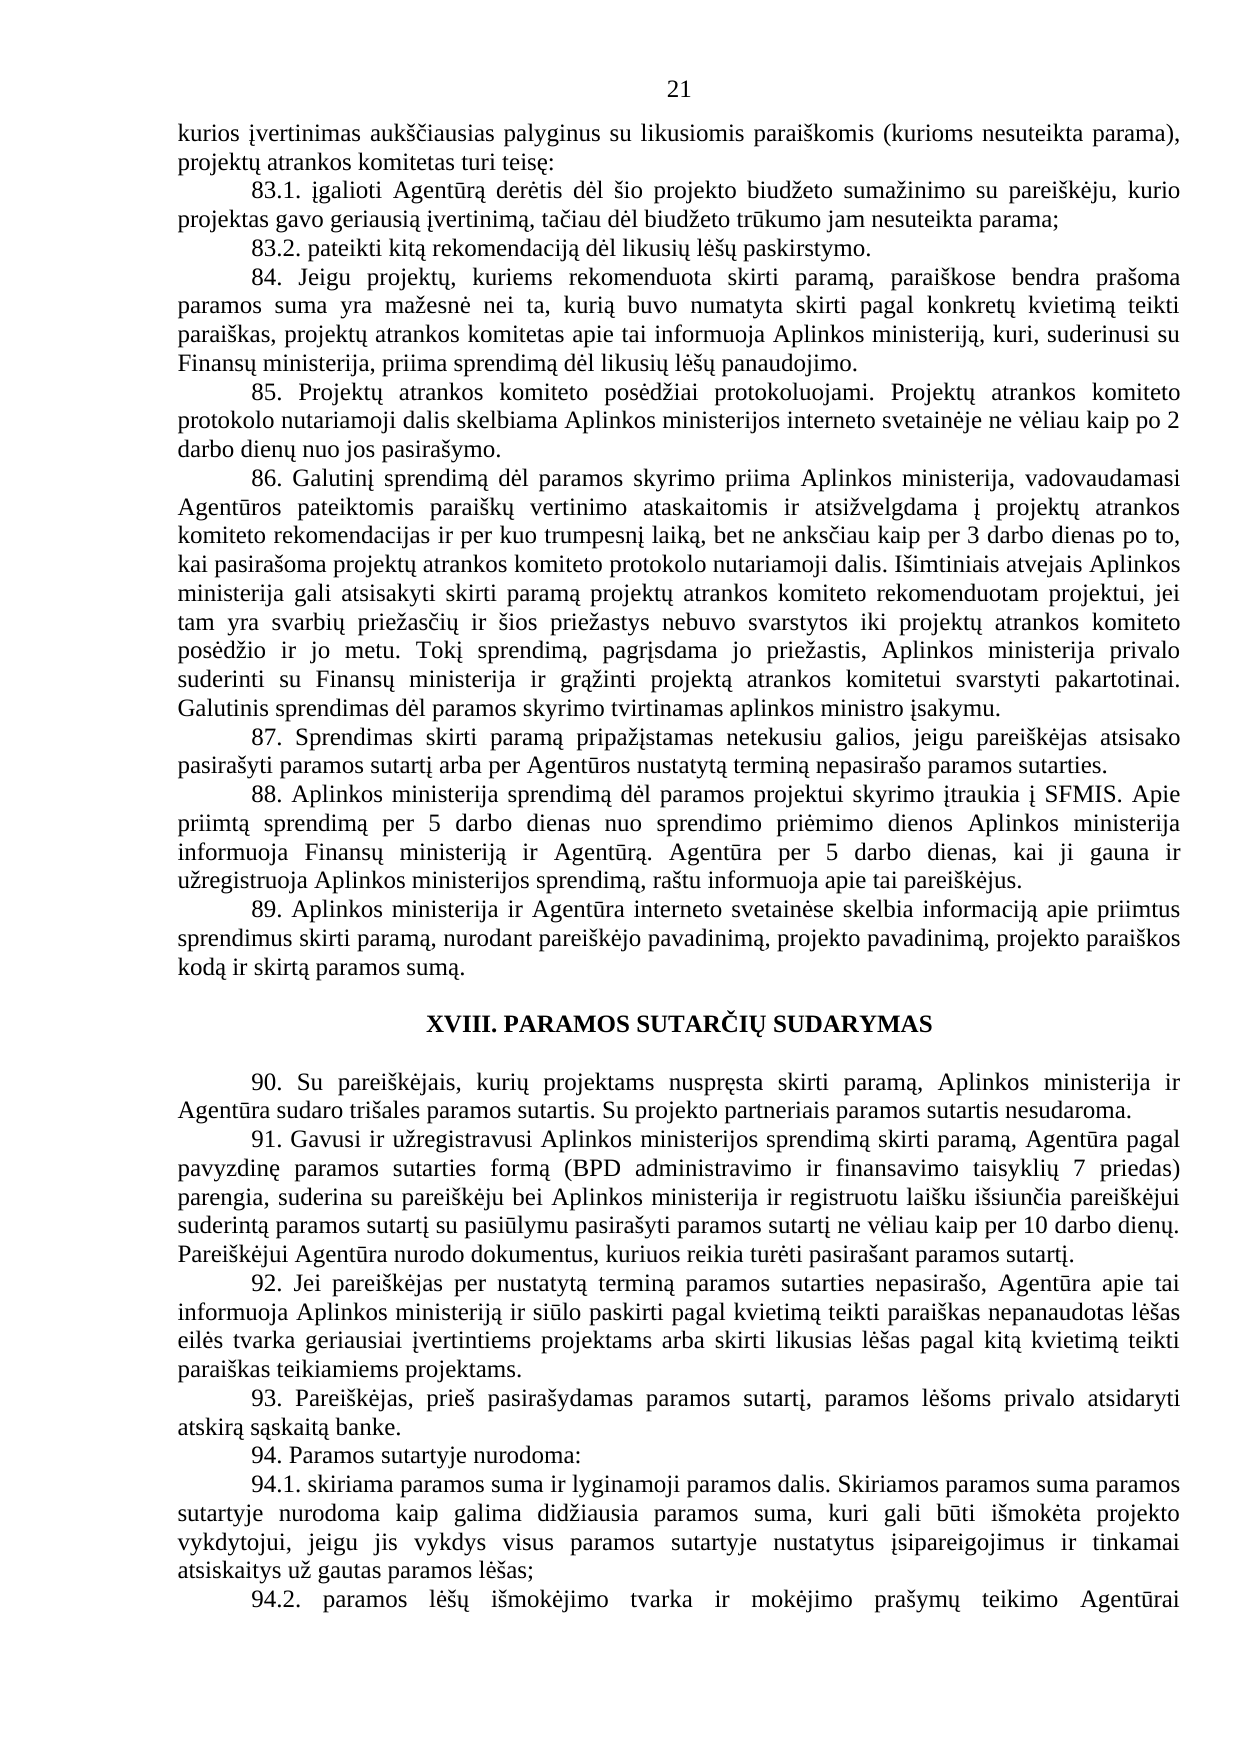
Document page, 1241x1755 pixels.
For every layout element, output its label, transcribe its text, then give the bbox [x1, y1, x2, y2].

text 94.1. skiriama paramos suma ir lyginamoji paramos dalis. Skiriamos paramos suma paramos sutartyje nurodoma kaip galima didžiausia paramos suma, kuri gali būti išmokėta projekto vykdytojui, jeigu jis vykdys visus paramos sutartyje nustatytus įsipareigojimus ir tinkamai atsiskaitys už gautas paramos lėšas; [177, 1469, 1181, 1584]
text 87. Sprendimas skirti paramą pripažįstamas netekusiu galios, jeigu pareiškėjas atsisako pasirašyti paramos sutartį arba per Agentūros nustatytą terminą nepasirašo paramos sutarties. [177, 722, 1181, 779]
text 92. Jei pareiškėjas per nustatytą terminą paramos sutarties nepasirašo, Agentūra apie tai informuoja Aplinkos ministeriją ir siūlo paskirti pagal kvietimą teikti paraiškas nepanaudotas lėšas eilės tvarka geriausiai įvertintiems projektams arba skirti likusias lėšas pagal kitą kvietimą teikti paraiškas teikiamiems projektams. [177, 1268, 1181, 1383]
text 94. Paramos sutartyje nurodoma: [177, 1441, 1181, 1469]
text 85. Projektų atrankos komiteto posėdžiai protokoluojami. Projektų atrankos komiteto protokolo nutariamoji dalis skelbiama Aplinkos ministerijos interneto svetainėje ne vėliau kaip po 2 darbo dienų nuo jos pasirašymo. [177, 377, 1181, 463]
text 83.1. įgalioti Agentūrą derėtis dėl šio projekto biudžeto sumažinimo su pareiškėju, kurio projektas gavo geriausią įvertinimą, tačiau dėl biudžeto trūkumo jam nesuteikta parama; [177, 176, 1181, 233]
text 91. Gavusi ir užregistravusi Aplinkos ministerijos sprendimą skirti paramą, Agentūra pagal pavyzdinę paramos sutarties formą (BPD administravimo ir finansavimo taisyklių 7 priedas) parengia, suderina su pareiškėju bei Aplinkos ministerija ir registruotu laišku išsiunčia pareiškėjui suderintą paramos sutartį su pasiūlymu pasirašyti paramos sutartį ne vėliau kaip per 10 darbo dienų. Pareiškėjui Agentūra nurodo dokumentus, kuriuos reikia turėti pasirašant paramos sutartį. [177, 1124, 1181, 1268]
text 83.2. pateikti kitą rekomendaciją dėl likusių lėšų paskirstymo. [177, 233, 1181, 262]
text kurios įvertinimas aukščiausias palyginus su likusiomis paraiškomis (kurioms nesuteikta parama), projektų atrankos komitetas turi teisę: [177, 118, 1181, 176]
text 94.2. paramos lėšų išmokėjimo tvarka ir mokėjimo prašymų teikimo Agentūrai [177, 1584, 1181, 1613]
text 93. Pareiškėjas, prieš pasirašydamas paramos sutartį, paramos lėšoms privalo atsidaryti atskirą sąskaitą banke. [177, 1383, 1181, 1441]
text 84. Jeigu projektų, kuriems rekomenduota skirti paramą, paraiškose bendra prašoma paramos suma yra mažesnė nei ta, kurią buvo numatyta skirti pagal konkretų kvietimą teikti paraiškas, projektų atrankos komitetas apie tai informuoja Aplinkos ministeriją, kuri, suderinusi su Finansų ministerija, priima sprendimą dėl likusių lėšų panaudojimo. [177, 262, 1181, 377]
text 86. Galutinį sprendimą dėl paramos skyrimo priima Aplinkos ministerija, vadovaudamasi Agentūros pateiktomis paraiškų vertinimo ataskaitomis ir atsižvelgdama į projektų atrankos komiteto rekomendacijas ir per kuo trumpesnį laiką, bet ne anksčiau kaip per 3 darbo dienas po to, kai pasirašoma projektų atrankos komiteto protokolo nutariamoji dalis. Išimtiniais atvejais Aplinkos ministerija gali atsisakyti skirti paramą projektų atrankos komiteto rekomenduotam projektui, jei tam yra svarbių priežasčių ir šios priežastys nebuvo svarstytos iki projektų atrankos komiteto posėdžio ir jo metu. Tokį sprendimą, pagrįsdama jo priežastis, Aplinkos ministerija privalo suderinti su Finansų ministerija ir grąžinti projektą atrankos komitetui svarstyti pakartotinai. Galutinis sprendimas dėl paramos skyrimo tvirtinamas aplinkos ministro įsakymu. [177, 463, 1181, 722]
text 88. Aplinkos ministerija sprendimą dėl paramos projektui skyrimo įtraukia į SFMIS. Apie priimtą sprendimą per 5 darbo dienas nuo sprendimo priėmimo dienos Aplinkos ministerija informuoja Finansų ministeriją ir Agentūrą. Agentūra per 5 darbo dienas, kai ji gauna ir užregistruoja Aplinkos ministerijos sprendimą, raštu informuoja apie tai pareiškėjus. [177, 779, 1181, 894]
text 90. Su pareiškėjais, kurių projektams nuspręsta skirti paramą, Aplinkos ministerija ir Agentūra sudaro trišales paramos sutartis. Su projekto partneriais paramos sutartis nesudaroma. [177, 1067, 1181, 1124]
text 89. Aplinkos ministerija ir Agentūra interneto svetainėse skelbia informaciją apie priimtus sprendimus skirti paramą, nurodant pareiškėjo pavadinimą, projekto pavadinimą, projekto paraiškos kodą ir skirtą paramos sumą. [177, 894, 1181, 981]
text XVIII. PARAMOS SUTARČIŲ SUDARYMAS [177, 1009, 1181, 1038]
